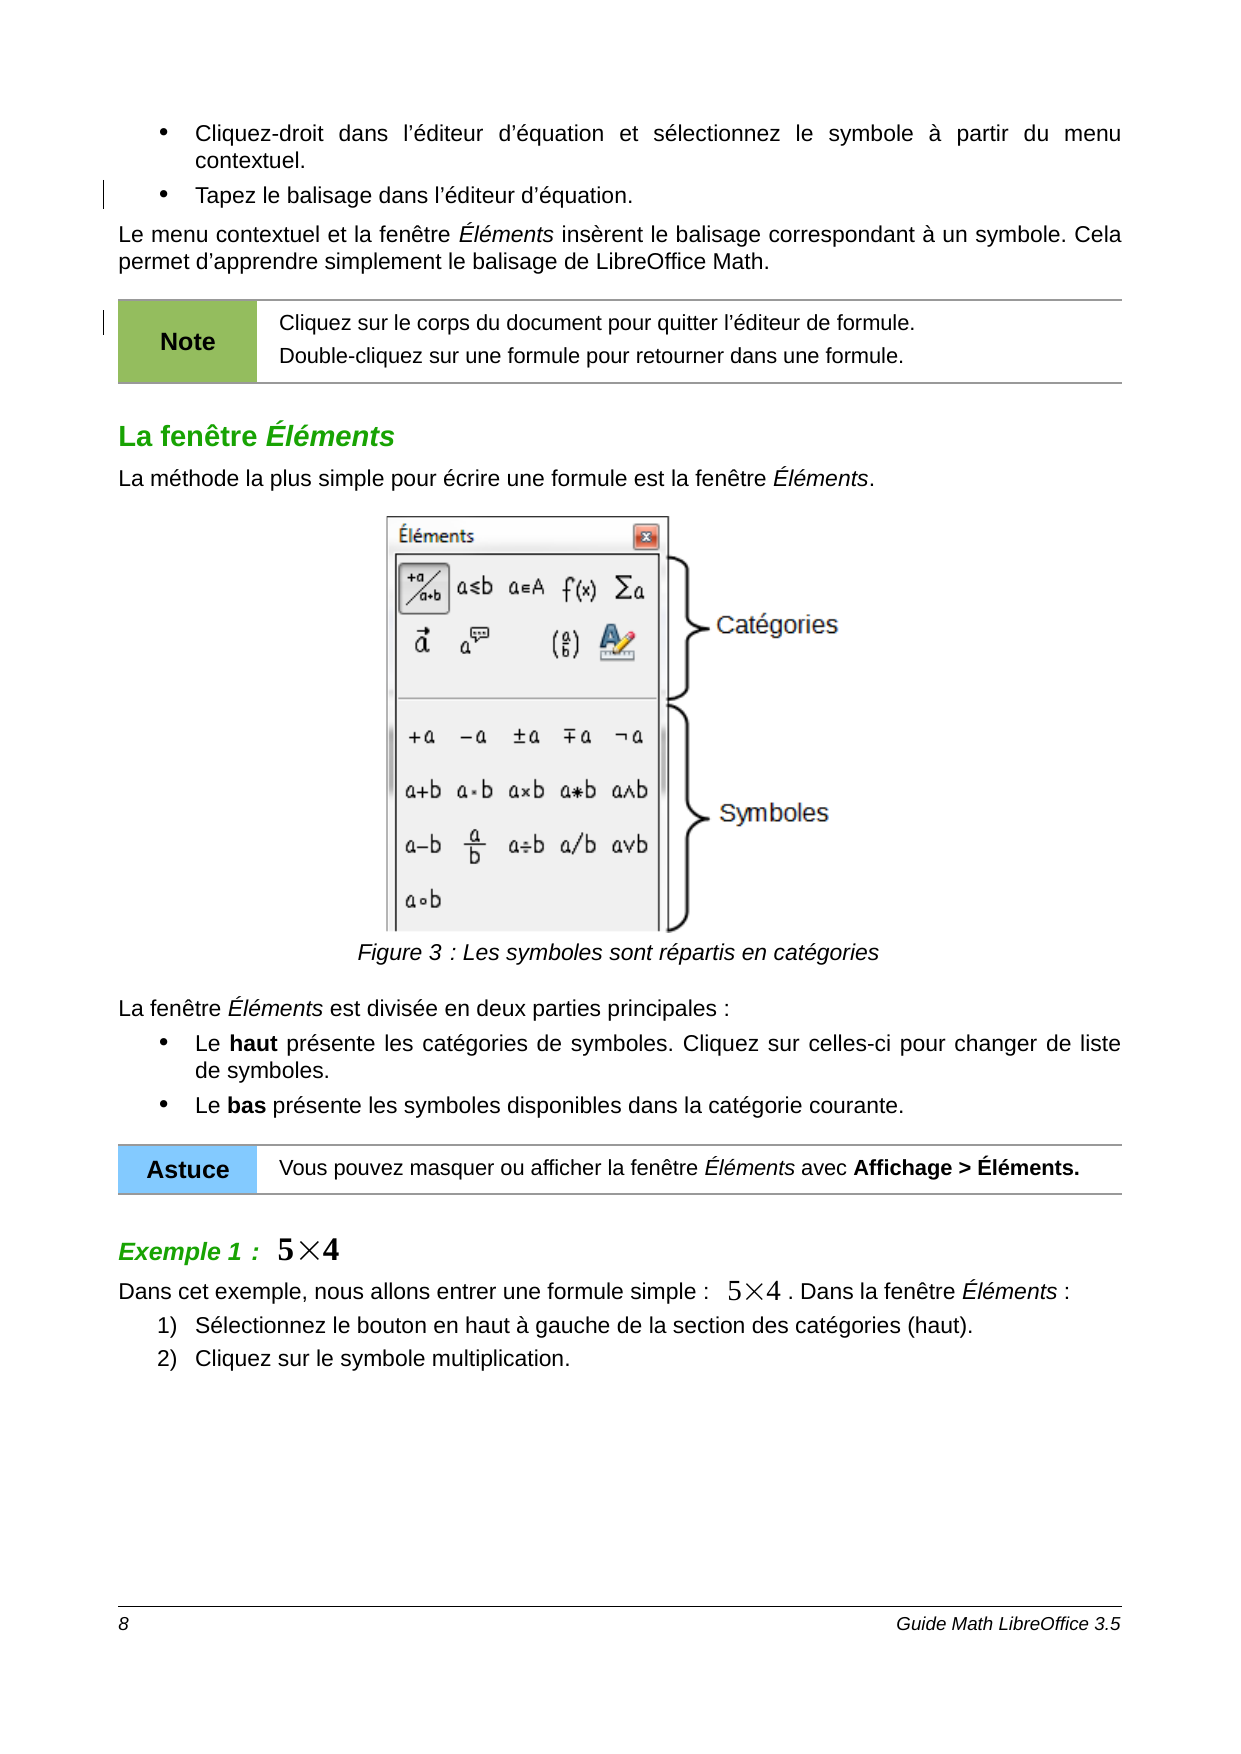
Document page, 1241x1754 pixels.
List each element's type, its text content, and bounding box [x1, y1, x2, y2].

subtitle Exemple 1 : [118, 1231, 1122, 1267]
list Dans cet exemple, nous allons entrer une formule simple :. Dans la fenêtre Éléments : [118, 1274, 1122, 1306]
list Cliquez sur le symbole multiplication. [177, 1345, 1122, 1371]
list Le haut présente les catégories de symboles. Cliquez sur celles-ci pour changer de liste de symboles. [156, 1028, 1122, 1083]
table_header Astuce [118, 1146, 257, 1193]
table_header Cliquez sur le corps du document pour quitter l’éditeur de formule. Double-cliquez sur une formule pour retourner dans une formule. [258, 301, 1122, 382]
list La fenêtre Éléments est divisée en deux parties principales : [118, 995, 1122, 1022]
table_header Vous pouvez masquer ou afficher la fenêtre Éléments avec Affichage > Éléments. [258, 1146, 1122, 1193]
table_header Note [118, 301, 257, 382]
list Sélectionnez le bouton en haut à gauche de la section des catégories (haut). [177, 1312, 1122, 1339]
list Le bas présente les symboles disponibles dans la catégorie courante. [156, 1090, 1122, 1119]
list Tapez le balisage dans l’éditeur d’équation. [156, 180, 1122, 209]
picture [386, 516, 854, 933]
list Cliquez-droit dans l’éditeur d’équation et sélectionnez le symbole à partir du menu contextuel. [156, 118, 1122, 174]
subtitle La fenêtre Éléments [118, 419, 1122, 453]
text Le menu contextuel et la fenêtre Éléments insèrent le balisage correspondant à un symbole. Cela permet d’apprendre simplement le balisage de LibreOffice Math. [118, 221, 1122, 274]
text Figure 3 : Les symboles sont répartis en catégories [357, 939, 883, 965]
text La méthode la plus simple pour écrire une formule est la fenêtre Éléments. [118, 465, 1122, 492]
